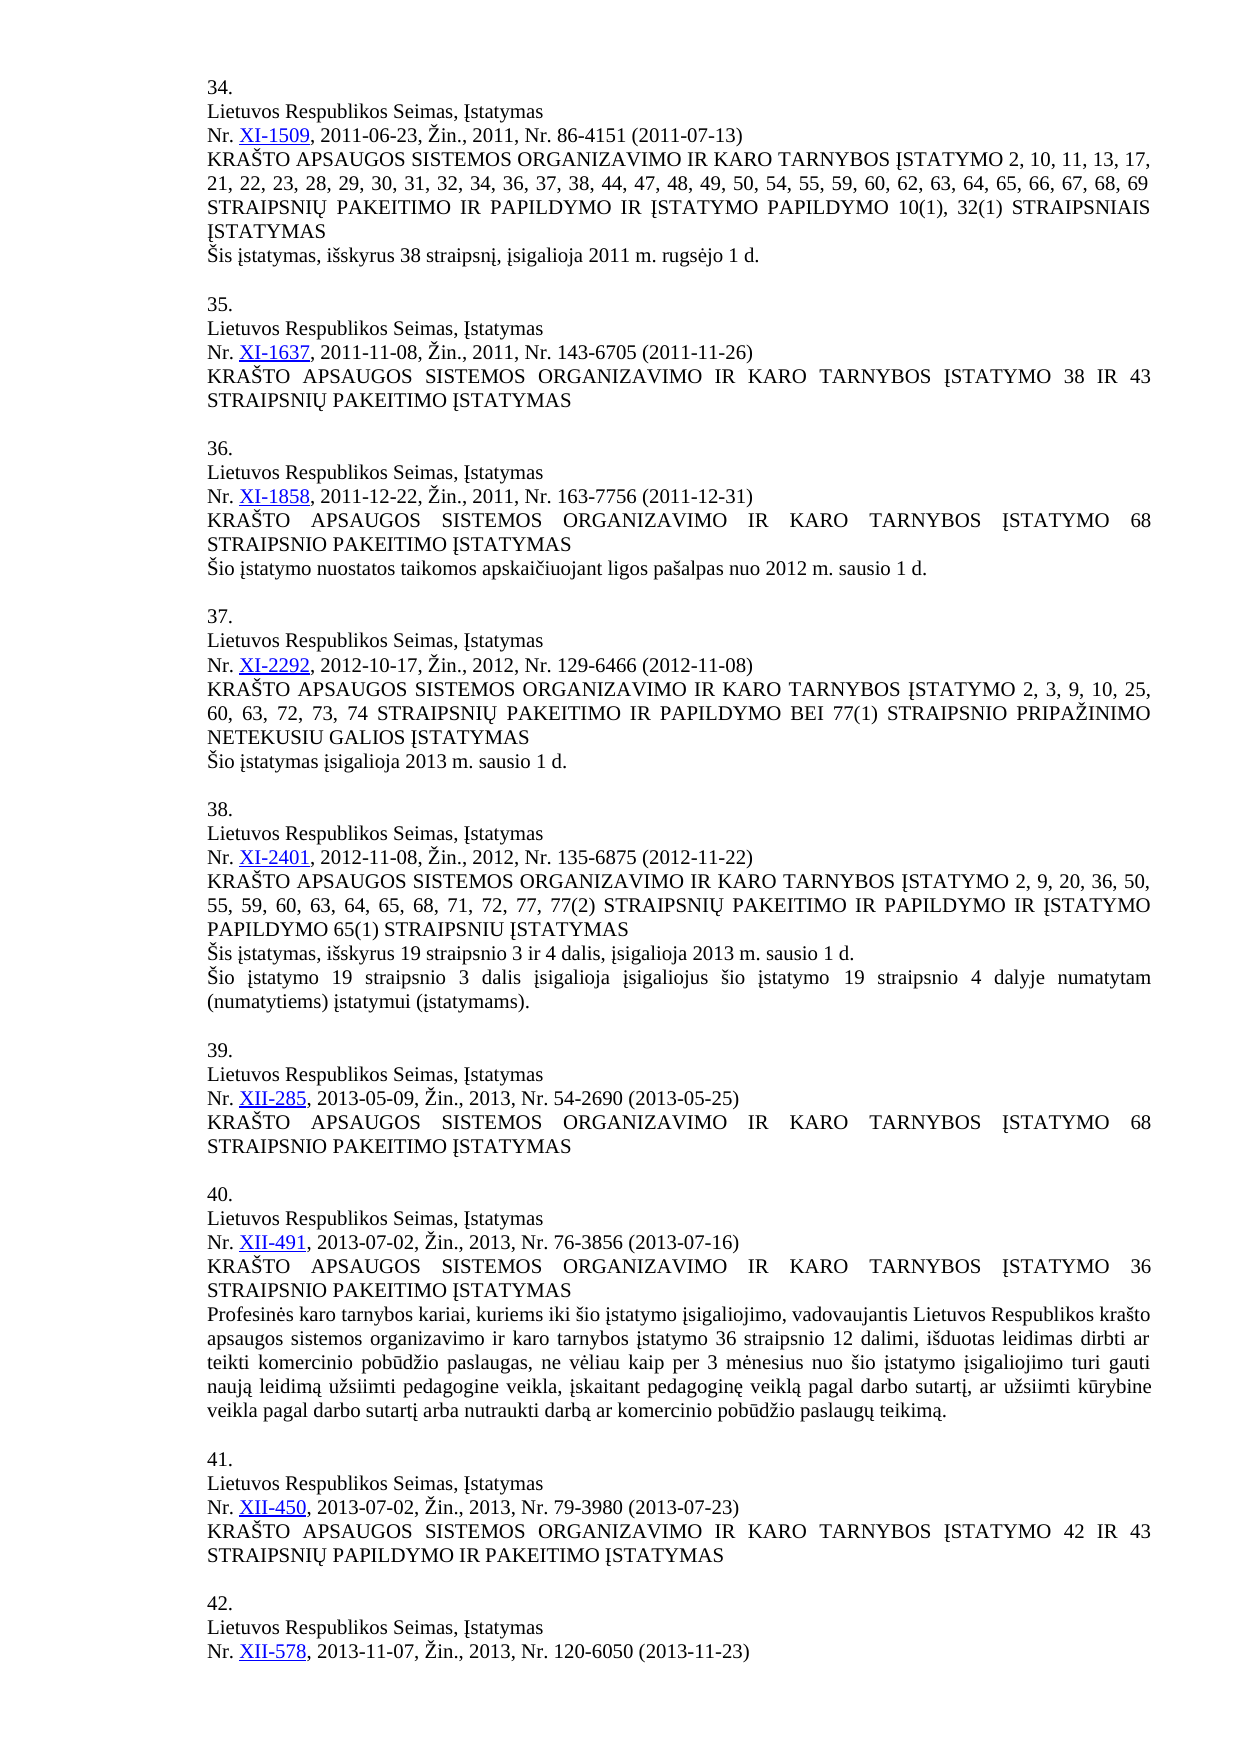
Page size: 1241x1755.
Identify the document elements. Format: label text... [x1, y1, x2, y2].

text 40. [207, 1182, 1152, 1206]
text Nr. XI-1509, 2011-06-23, Žin., 2011, Nr. 86-4151 (2011-07-13) [207, 123, 1152, 147]
text KRAŠTO APSAUGOS SISTEMOS ORGANIZAVIMO IR KARO TARNYBOS ĮSTATYMO 68 STRAIPSNIO PAKEITIMO ĮSTATYMAS [207, 508, 1152, 556]
text Šio įstatymo nuostatos taikomos apskaičiuojant ligos pašalpas nuo 2012 m. sausio 1 d. [207, 556, 1152, 580]
text KRAŠTO APSAUGOS SISTEMOS ORGANIZAVIMO IR KARO TARNYBOS ĮSTATYMO 2, 9, 20, 36, 50, 55, 59, 60, 63, 64, 65, 68, 71, 72, 77, 77(2) STRAIPSNIŲ PAKEITIMO IR PAPILDYMO IR ĮSTATYMO PAPILDYMO 65(1) STRAIPSNIU ĮSTATYMAS [207, 869, 1152, 941]
text Nr. XII-491, 2013-07-02, Žin., 2013, Nr. 76-3856 (2013-07-16) [207, 1230, 1152, 1254]
text Nr. XI-1858, 2011-12-22, Žin., 2011, Nr. 163-7756 (2011-12-31) [207, 484, 1152, 508]
text Šis įstatymas, išskyrus 38 straipsnį, įsigalioja 2011 m. rugsėjo 1 d. [207, 243, 1152, 267]
text KRAŠTO APSAUGOS SISTEMOS ORGANIZAVIMO IR KARO TARNYBOS ĮSTATYMO 36 STRAIPSNIO PAKEITIMO ĮSTATYMAS [207, 1254, 1152, 1302]
text KRAŠTO APSAUGOS SISTEMOS ORGANIZAVIMO IR KARO TARNYBOS ĮSTATYMO 2, 10, 11, 13, 17, 21, 22, 23, 28, 29, 30, 31, 32, 34, 36, 37, 38, 44, 47, 48, 49, 50, 54, 55, 59, 60, 62, 63, 64, 65, 66, 67, 68, 69 STRAIPSNIŲ PAKEITIMO IR PAPILDYMO IR ĮSTATYMO PAPILDYMO 10(1), 32(1) STRAIPSNIAIS ĮSTATYMAS [207, 147, 1152, 243]
text 38. [207, 797, 1152, 821]
text KRAŠTO APSAUGOS SISTEMOS ORGANIZAVIMO IR KARO TARNYBOS ĮSTATYMO 38 IR 43 STRAIPSNIŲ PAKEITIMO ĮSTATYMAS [207, 364, 1152, 412]
text Lietuvos Respublikos Seimas, Įstatymas [207, 628, 1152, 652]
text Nr. XII-285, 2013-05-09, Žin., 2013, Nr. 54-2690 (2013-05-25) [207, 1086, 1152, 1110]
text Lietuvos Respublikos Seimas, Įstatymas [207, 1206, 1152, 1230]
text Nr. XI-2292, 2012-10-17, Žin., 2012, Nr. 129-6466 (2012-11-08) [207, 652, 1152, 677]
text Lietuvos Respublikos Seimas, Įstatymas [207, 99, 1152, 123]
text Nr. XI-2401, 2012-11-08, Žin., 2012, Nr. 135-6875 (2012-11-22) [207, 845, 1152, 869]
text Lietuvos Respublikos Seimas, Įstatymas [207, 821, 1152, 845]
text KRAŠTO APSAUGOS SISTEMOS ORGANIZAVIMO IR KARO TARNYBOS ĮSTATYMO 68 STRAIPSNIO PAKEITIMO ĮSTATYMAS [207, 1110, 1152, 1158]
text Šio įstatymas įsigalioja 2013 m. sausio 1 d. [207, 749, 1152, 773]
text Lietuvos Respublikos Seimas, Įstatymas [207, 1062, 1152, 1086]
text Šis įstatymas, išskyrus 19 straipsnio 3 ir 4 dalis, įsigalioja 2013 m. sausio 1 d. [207, 941, 1152, 965]
text 42. [207, 1591, 1152, 1615]
text KRAŠTO APSAUGOS SISTEMOS ORGANIZAVIMO IR KARO TARNYBOS ĮSTATYMO 2, 3, 9, 10, 25, 60, 63, 72, 73, 74 STRAIPSNIŲ PAKEITIMO IR PAPILDYMO BEI 77(1) STRAIPSNIO PRIPAŽINIMO NETEKUSIU GALIOS ĮSTATYMAS [207, 677, 1152, 749]
text Profesinės karo tarnybos kariai, kuriems iki šio įstatymo įsigaliojimo, vadovaujantis Lietuvos Respublikos krašto apsaugos sistemos organizavimo ir karo tarnybos įstatymo 36 straipsnio 12 dalimi, išduotas leidimas dirbti ar teikti komercinio pobūdžio paslaugas, ne vėliau kaip per 3 mėnesius nuo šio įstatymo įsigaliojimo turi gauti naują leidimą užsiimti pedagogine veikla, įskaitant pedagoginę veiklą pagal darbo sutartį, ar užsiimti kūrybine veikla pagal darbo sutartį arba nutraukti darbą ar komercinio pobūdžio paslaugų teikimą. [207, 1302, 1152, 1422]
text KRAŠTO APSAUGOS SISTEMOS ORGANIZAVIMO IR KARO TARNYBOS ĮSTATYMO 42 IR 43 STRAIPSNIŲ PAPILDYMO IR PAKEITIMO ĮSTATYMAS [207, 1519, 1152, 1567]
text 41. [207, 1447, 1152, 1471]
text Lietuvos Respublikos Seimas, Įstatymas [207, 316, 1152, 340]
text Nr. XI-1637, 2011-11-08, Žin., 2011, Nr. 143-6705 (2011-11-26) [207, 340, 1152, 364]
text Lietuvos Respublikos Seimas, Įstatymas [207, 1615, 1152, 1639]
text Nr. XII-450, 2013-07-02, Žin., 2013, Nr. 79-3980 (2013-07-23) [207, 1495, 1152, 1519]
text 39. [207, 1037, 1152, 1062]
text 34. [207, 75, 1152, 99]
text 35. [207, 292, 1152, 316]
text Lietuvos Respublikos Seimas, Įstatymas [207, 1471, 1152, 1495]
text Šio įstatymo 19 straipsnio 3 dalis įsigalioja įsigaliojus šio įstatymo 19 straipsnio 4 dalyje numatytam (numatytiems) įstatymui (įstatymams). [207, 965, 1152, 1013]
text 36. [207, 436, 1152, 460]
text Lietuvos Respublikos Seimas, Įstatymas [207, 460, 1152, 484]
text Nr. XII-578, 2013-11-07, Žin., 2013, Nr. 120-6050 (2013-11-23) [207, 1639, 1152, 1663]
text 37. [207, 604, 1152, 628]
